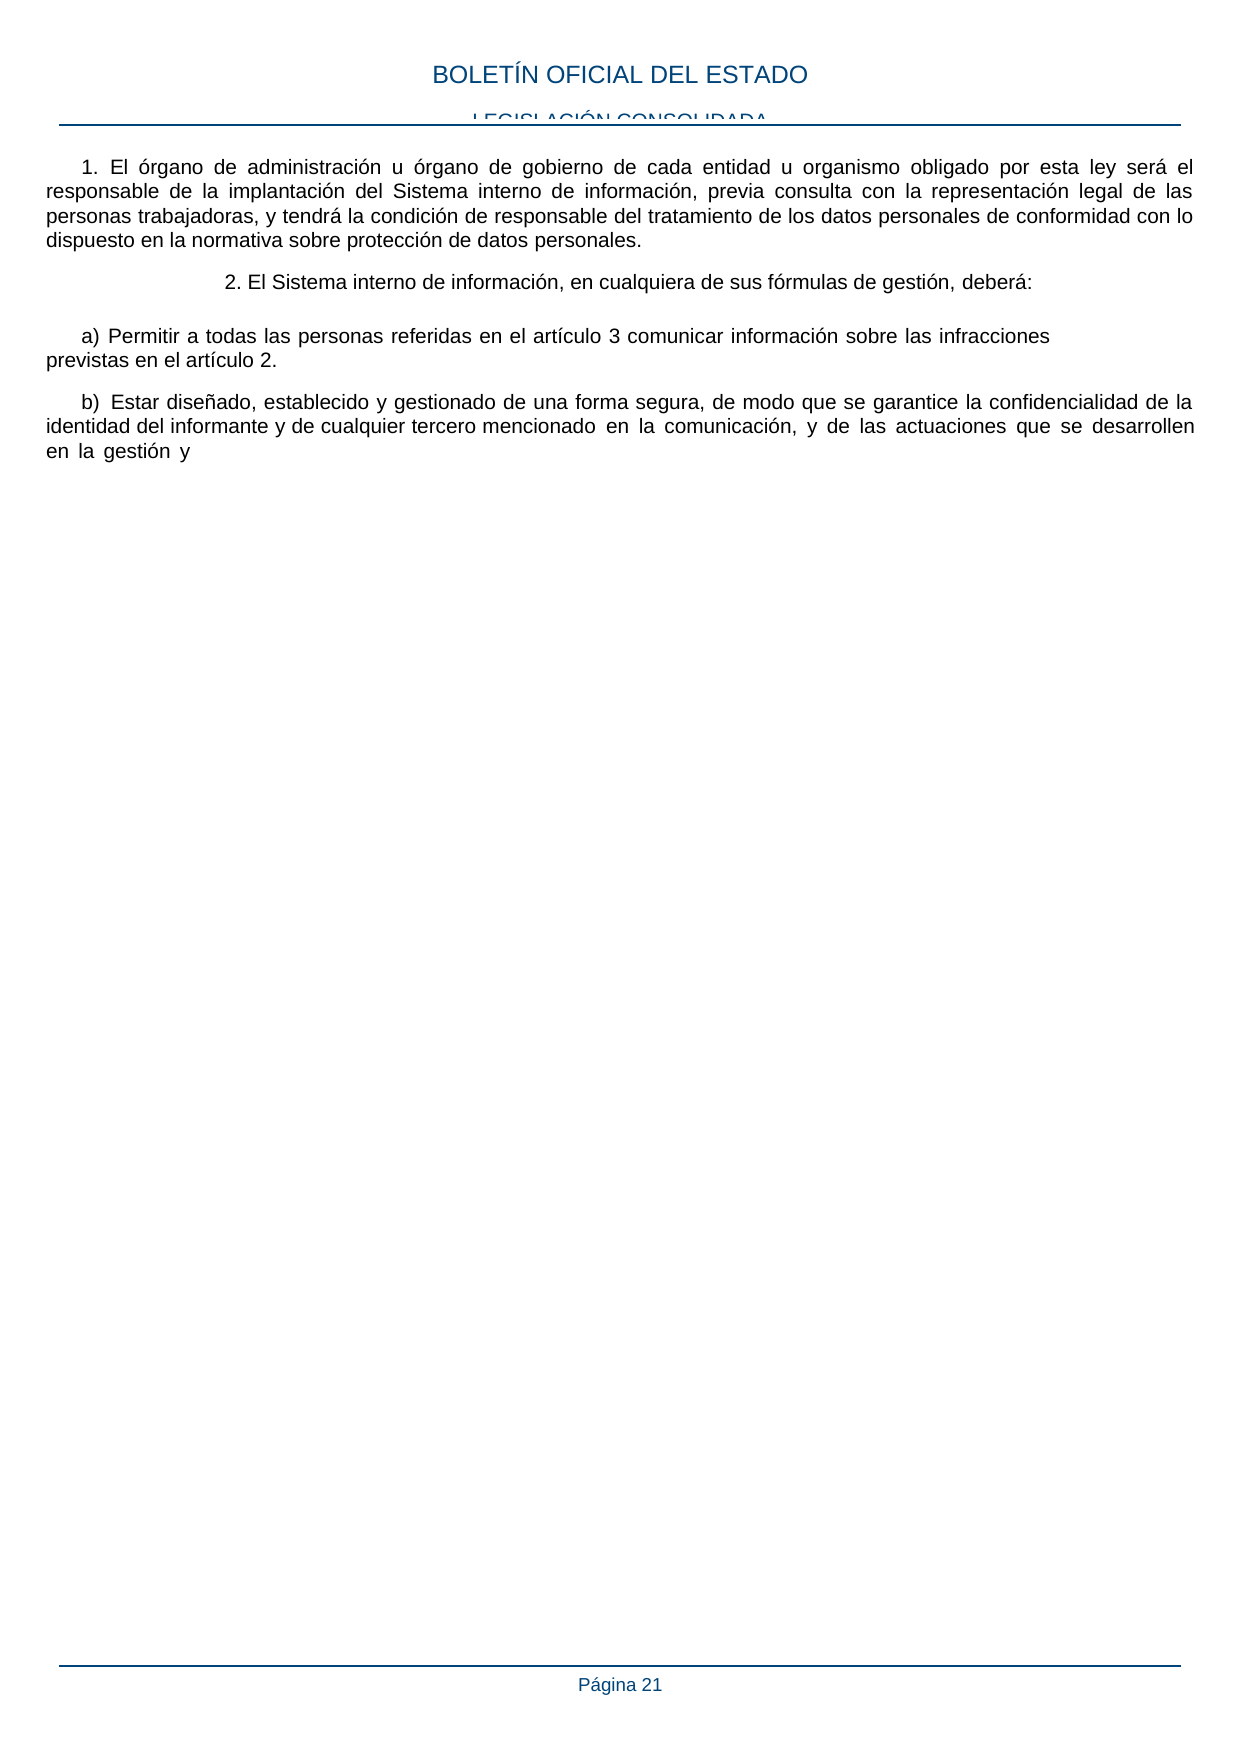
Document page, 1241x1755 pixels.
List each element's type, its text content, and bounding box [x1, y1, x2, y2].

list El Sistema interno de información, en cualquiera de sus fórmulas de gestión, deberá: [224, 269, 1195, 293]
list El órgano de administración u órgano de gobierno de cada entidad u organismo obligado por esta ley será el responsable de la implantación del Sistema interno de información, previa consulta con la representación legal de las personas trabajadoras, y tendrá la condición de responsable del tratamiento de los datos personales de conformidad con lo dispuesto en la normativa sobre protección de datos personales. [46, 154, 1195, 252]
list Permitir a todas las personas referidas en el artículo 3 comunicar información sobre las infracciones previstas en el artículo 2. [46, 324, 1052, 372]
list Estar diseñado, establecido y gestionado de una forma segura, de modo que se garantice la confidencialidad de la identidad del informante y de cualquier tercero mencionado en la comunicación, y de las actuaciones que se desarrollen en la gestión y [46, 390, 1195, 463]
